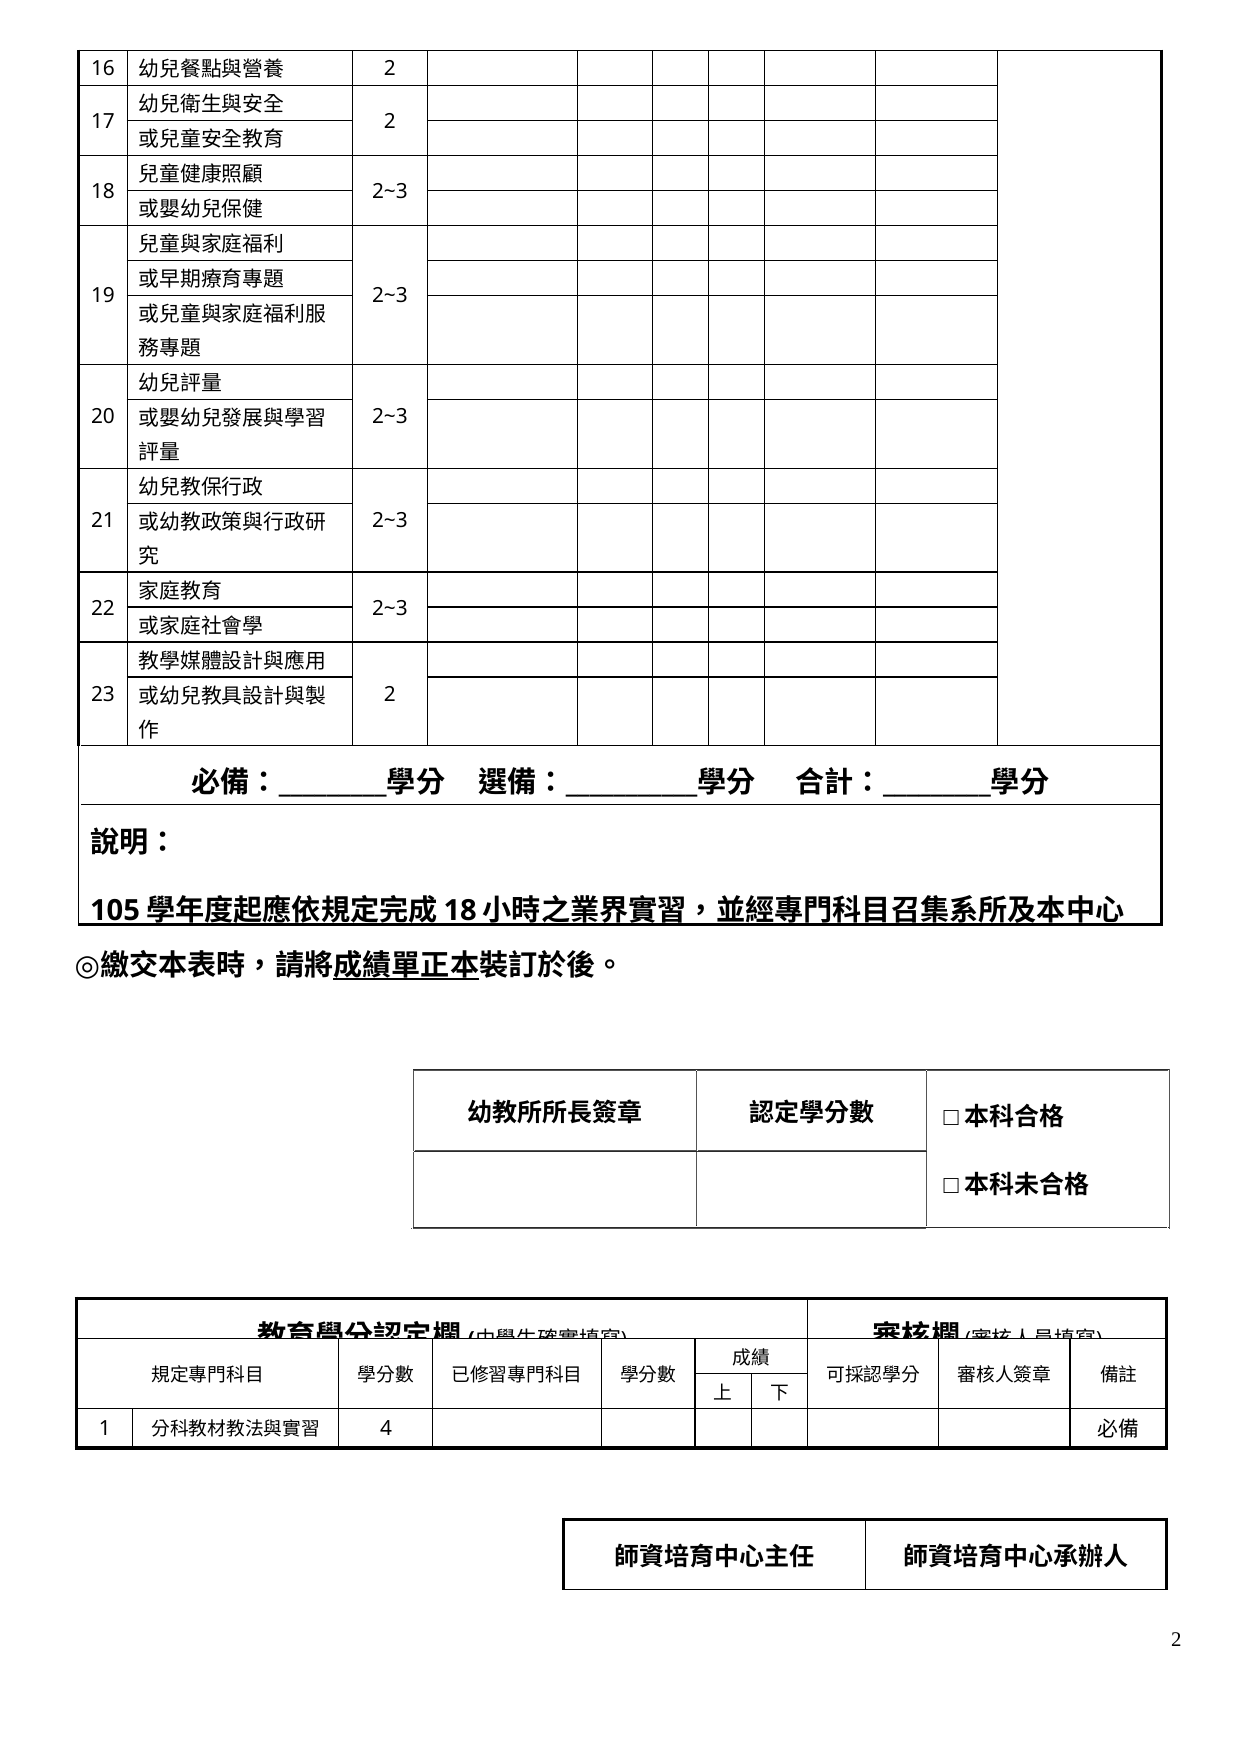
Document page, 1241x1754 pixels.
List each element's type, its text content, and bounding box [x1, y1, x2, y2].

table_cell [939, 1409, 1069, 1446]
table_cell [578, 573, 652, 606]
table_cell 教學媒體設計與應用 [128, 643, 352, 676]
table_cell [653, 156, 708, 189]
table_cell [876, 469, 997, 502]
table_cell [578, 191, 652, 224]
table_cell [602, 1409, 694, 1446]
table_cell [709, 51, 764, 84]
table_cell [765, 608, 875, 641]
table_cell 或嬰幼兒保健 [128, 191, 352, 224]
table_header 師資培育中心主任 [565, 1521, 865, 1588]
table_cell [876, 573, 997, 606]
table_cell [696, 1409, 751, 1446]
table_cell 下 [752, 1374, 807, 1408]
table_cell [709, 400, 764, 467]
table_cell 21 [80, 469, 127, 571]
table_cell [653, 261, 708, 294]
table_cell [876, 86, 997, 119]
table_cell 學分數 [602, 1339, 694, 1408]
table_cell [765, 156, 875, 189]
table_cell 可採認學分 [808, 1339, 938, 1408]
table_cell [653, 608, 708, 641]
table_cell 2~3 [353, 156, 427, 224]
table_cell [578, 156, 652, 189]
table_cell [653, 573, 708, 606]
table_cell [428, 469, 577, 502]
table_cell [765, 678, 875, 745]
table_cell [765, 469, 875, 502]
table_cell [709, 261, 764, 294]
table_header 審核欄 (審核人員填寫) [808, 1300, 1165, 1338]
table_cell [653, 86, 708, 119]
table_cell [709, 504, 764, 571]
table_cell [428, 608, 577, 641]
table_cell [765, 643, 875, 676]
table_cell [428, 156, 577, 189]
table_cell [414, 1152, 697, 1227]
table_cell [653, 504, 708, 571]
table_cell [433, 1409, 601, 1446]
table_cell [876, 121, 997, 154]
table_cell 2~3 [353, 365, 427, 467]
table_cell 說明： 105學年度起應依規定完成18小時之業界實習，並經專門科目召集系所及本中心認定其內容符合教育專門知能。 [79, 804, 1160, 922]
table_cell [765, 573, 875, 606]
table_cell 或家庭社會學 [128, 608, 352, 641]
table_cell [709, 191, 764, 224]
table_cell 16 [80, 51, 127, 84]
table_cell [428, 365, 577, 398]
table_cell [876, 608, 997, 641]
table_cell 22 [80, 573, 127, 641]
table_header 幼教所所長簽章 [414, 1070, 697, 1150]
table_cell 幼兒評量 [128, 365, 352, 398]
table_cell 兒童健康照顧 [128, 156, 352, 189]
table_cell [578, 121, 652, 154]
table_cell 17 [80, 86, 127, 154]
table_cell 2~3 [353, 573, 427, 641]
table_cell [998, 51, 1160, 745]
table_header 認定學分數 [697, 1070, 927, 1150]
table_cell 2 [353, 643, 427, 745]
table_cell [428, 573, 577, 606]
table_cell [876, 156, 997, 189]
table_header 教育學分認定欄 (由學生確實填寫) [78, 1300, 807, 1338]
table_cell 或嬰幼兒發展與學習評量 [128, 400, 352, 467]
table_cell [709, 365, 764, 398]
table_cell 或兒童安全教育 [128, 121, 352, 154]
table_cell 上 [696, 1374, 751, 1408]
table_cell [876, 296, 997, 363]
table_cell [653, 296, 708, 363]
table_header 師資培育中心承辦人 [866, 1521, 1165, 1588]
table_cell [428, 400, 577, 467]
table_cell [653, 191, 708, 224]
table_cell [709, 469, 764, 502]
table_cell [709, 678, 764, 745]
table_cell 或幼兒教具設計與製作 [128, 678, 352, 745]
table_cell 學分數 [339, 1339, 432, 1408]
table_cell [428, 191, 577, 224]
table_cell [876, 191, 997, 224]
table_cell [752, 1409, 807, 1446]
table_cell [653, 400, 708, 467]
table_cell 或早期療育專題 [128, 261, 352, 294]
table_cell 4 [339, 1409, 432, 1446]
table_cell [876, 678, 997, 745]
table_cell [578, 365, 652, 398]
table_cell [428, 226, 577, 259]
table_cell [428, 86, 577, 119]
table_cell [653, 51, 708, 84]
table_cell [578, 261, 652, 294]
table_cell [709, 608, 764, 641]
table_cell [578, 469, 652, 502]
table_cell 必備 [1071, 1409, 1165, 1446]
text ◎繳交本表時，請將成績單正本裝訂於後。 [59, 942, 1181, 984]
table_cell 2 [353, 51, 427, 84]
table_header □ 本科合格 □ 本科未合格 [927, 1071, 1168, 1227]
table_cell 規定專門科目 [78, 1339, 338, 1408]
table_cell [653, 469, 708, 502]
table_cell [428, 643, 577, 676]
table_cell [709, 121, 764, 154]
table_cell [428, 121, 577, 154]
table_cell 必備：_________學分 選備：___________學分 合計：_________學分 [79, 745, 1160, 804]
table_cell 幼兒餐點與營養 [128, 51, 352, 84]
table_cell 18 [80, 156, 127, 224]
table_cell [876, 365, 997, 398]
table_cell [697, 1153, 927, 1227]
table_cell [428, 678, 577, 745]
table_cell [709, 226, 764, 259]
table_cell 或兒童與家庭福利服務專題 [128, 296, 352, 363]
table_cell [428, 51, 577, 84]
table_cell [765, 191, 875, 224]
table_cell [876, 226, 997, 259]
table_cell [653, 365, 708, 398]
table_cell 或幼教政策與行政研究 [128, 504, 352, 571]
table_cell 備註 [1071, 1339, 1165, 1408]
table_cell [578, 643, 652, 676]
table_cell [876, 400, 997, 467]
table_cell [765, 121, 875, 154]
table_cell [653, 121, 708, 154]
table_cell [876, 504, 997, 571]
table_cell [876, 643, 997, 676]
table_cell [765, 51, 875, 84]
table_cell 審核人簽章 [939, 1339, 1069, 1408]
table_cell [578, 51, 652, 84]
table_cell [578, 504, 652, 571]
table_cell 1 [78, 1409, 132, 1446]
table_cell [709, 643, 764, 676]
table_cell [709, 296, 764, 363]
table_cell 成績 [696, 1339, 807, 1373]
table_cell [765, 261, 875, 294]
table_cell 兒童與家庭福利 [128, 226, 352, 259]
table_cell [653, 226, 708, 259]
table_cell [428, 261, 577, 294]
table_cell [709, 573, 764, 606]
table_cell 23 [80, 643, 127, 745]
table_cell 已修習專門科目 [433, 1339, 601, 1408]
table_cell [428, 504, 577, 571]
table_cell [765, 226, 875, 259]
table_cell [709, 156, 764, 189]
table_cell [578, 296, 652, 363]
table_cell [578, 226, 652, 259]
table_cell [578, 678, 652, 745]
table_cell [653, 643, 708, 676]
table_cell 幼兒衛生與安全 [128, 86, 352, 119]
table_cell [428, 296, 577, 363]
table_cell 19 [80, 226, 127, 363]
table_cell 2 [353, 86, 427, 154]
table_cell 20 [80, 365, 127, 467]
table_cell [578, 608, 652, 641]
table_cell 2~3 [353, 226, 427, 363]
table_cell [653, 678, 708, 745]
table_cell [709, 86, 764, 119]
table_cell [765, 504, 875, 571]
table_cell [765, 296, 875, 363]
table_cell [808, 1409, 938, 1446]
table_cell 2~3 [353, 469, 427, 571]
table_cell 分科教材教法與實習 [133, 1409, 338, 1446]
table_cell [765, 86, 875, 119]
table_cell [876, 261, 997, 294]
table_cell [765, 400, 875, 467]
table_cell [765, 365, 875, 398]
table_cell 幼兒教保行政 [128, 469, 352, 502]
table_cell [876, 51, 997, 84]
table_cell 家庭教育 [128, 573, 352, 606]
table_cell [578, 400, 652, 467]
table_cell [578, 86, 652, 119]
